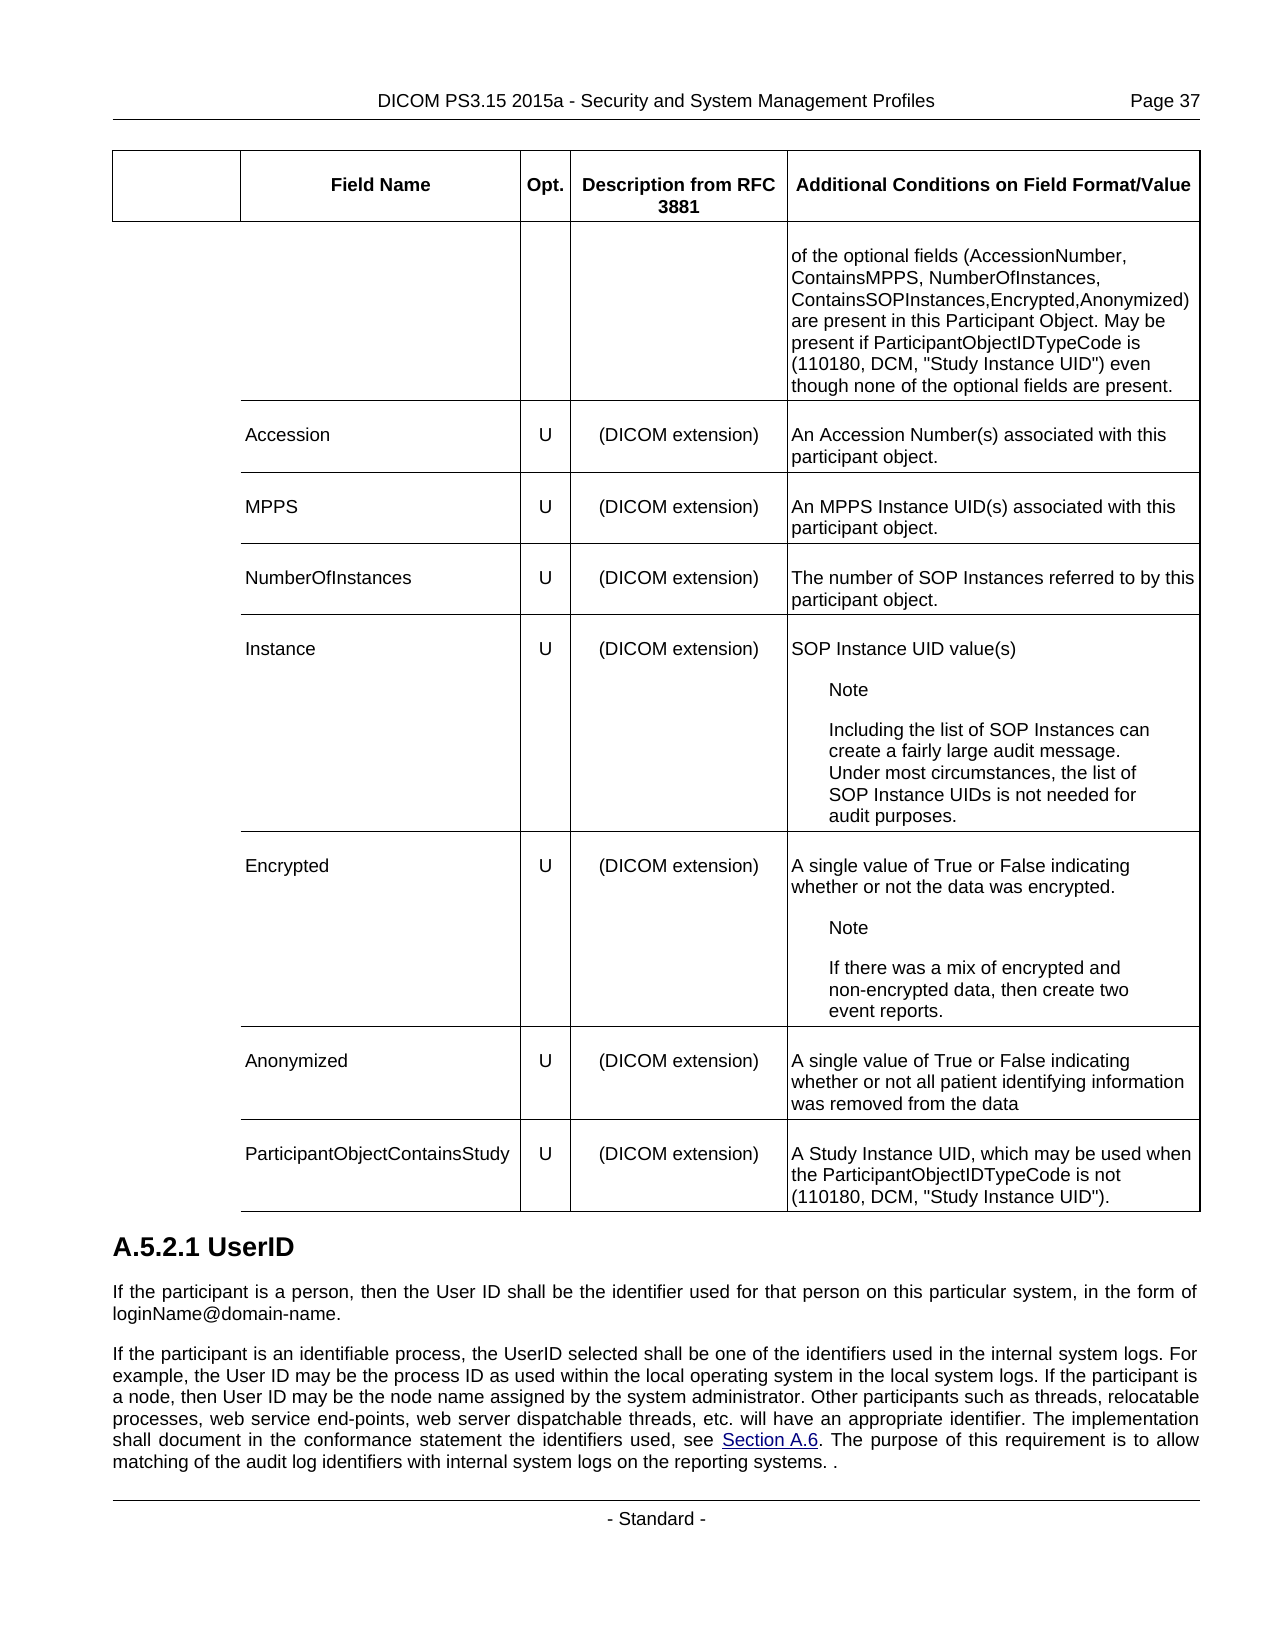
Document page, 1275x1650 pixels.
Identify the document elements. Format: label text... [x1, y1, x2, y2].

table_cell [521, 222, 570, 400]
table_cell U [521, 1027, 570, 1118]
table_cell A single value of True or False indicating whether or not the data was encrypted. Note If there was a mix of encrypted and non-encrypted data, then create two event reports. [788, 832, 1199, 1026]
table_cell An MPPS Instance UID(s) associated with this participant object. [788, 473, 1199, 543]
table_cell A single value of True or False indicating whether or not all patient identifying information was removed from the data [788, 1027, 1199, 1118]
table_cell NumberOfInstances [241, 544, 520, 614]
table_cell The number of SOP Instances referred to by this participant object. [788, 544, 1199, 614]
table_cell (DICOM extension) [571, 615, 787, 831]
table_cell ParticipantObjectContainsStudy [241, 1120, 520, 1211]
table_cell U [521, 832, 570, 1026]
text If the participant is an identifiable process, the UserID selected shall be one of the identifiers used in the internal system logs. For example, the User ID may be the process ID as used within the local operating system in the local system logs. If the participant is a node, then User ID may be the node name assigned by the system administrator. Other participants such as threads, relocatable processes, web service end-points, web server dispatchable threads, etc. will have an appropriate identifier. The implementation shall document in the conformance statement the identifiers used, see Section A.6. The purpose of this requirement is to allow matching of the audit log identifiers with internal system logs on the reporting systems. . [112, 1343, 1200, 1472]
text If the participant is a person, then the User ID shall be the identifier used for that person on this particular system, in the form of loginName@domain-name. [112, 1281, 1200, 1324]
table_header [113, 151, 240, 221]
table_cell Encrypted [241, 832, 520, 1026]
table_cell A Study Instance UID, which may be used when the ParticipantObjectIDTypeCode is not (110180, DCM, "Study Instance UID"). [788, 1120, 1199, 1211]
table_cell U [521, 615, 570, 831]
table_cell Instance [241, 615, 520, 831]
table_cell MPPS [241, 473, 520, 543]
table_cell U [521, 401, 570, 472]
table_header Additional Conditions on Field Format/Value [788, 151, 1199, 221]
table_cell (DICOM extension) [571, 473, 787, 543]
text A.5.2.1 UserID [112, 1231, 1200, 1262]
table_cell U [521, 473, 570, 543]
table_cell (DICOM extension) [571, 544, 787, 614]
table_cell SOP Instance UID value(s) Note Including the list of SOP Instances can create a fairly large audit message. Under most circumstances, the list of SOP Instance UIDs is not needed for audit purposes. [788, 615, 1199, 831]
table_cell (DICOM extension) [571, 401, 787, 472]
table_header Description from RFC 3881 [571, 151, 787, 221]
table_cell U [521, 1120, 570, 1211]
table_cell (DICOM extension) [571, 1027, 787, 1118]
table_cell An Accession Number(s) associated with this participant object. [788, 401, 1199, 472]
table_header Field Name [241, 151, 520, 221]
table_cell of the optional fields (AccessionNumber, ContainsMPPS, NumberOfInstances, ContainsSOPInstances,Encrypted,Anonymized) are present in this Participant Object. May be present if ParticipantObjectIDTypeCode is (110180, DCM, "Study Instance UID") even though none of the optional fields are present. [788, 222, 1199, 400]
table_cell U [521, 544, 570, 614]
table_cell Anonymized [241, 1027, 520, 1118]
table_header Opt. [521, 151, 570, 221]
table_cell Accession [241, 401, 520, 472]
table_cell (DICOM extension) [571, 1120, 787, 1211]
table_cell [241, 222, 520, 400]
table_cell [571, 222, 787, 400]
table_cell (DICOM extension) [571, 832, 787, 1026]
